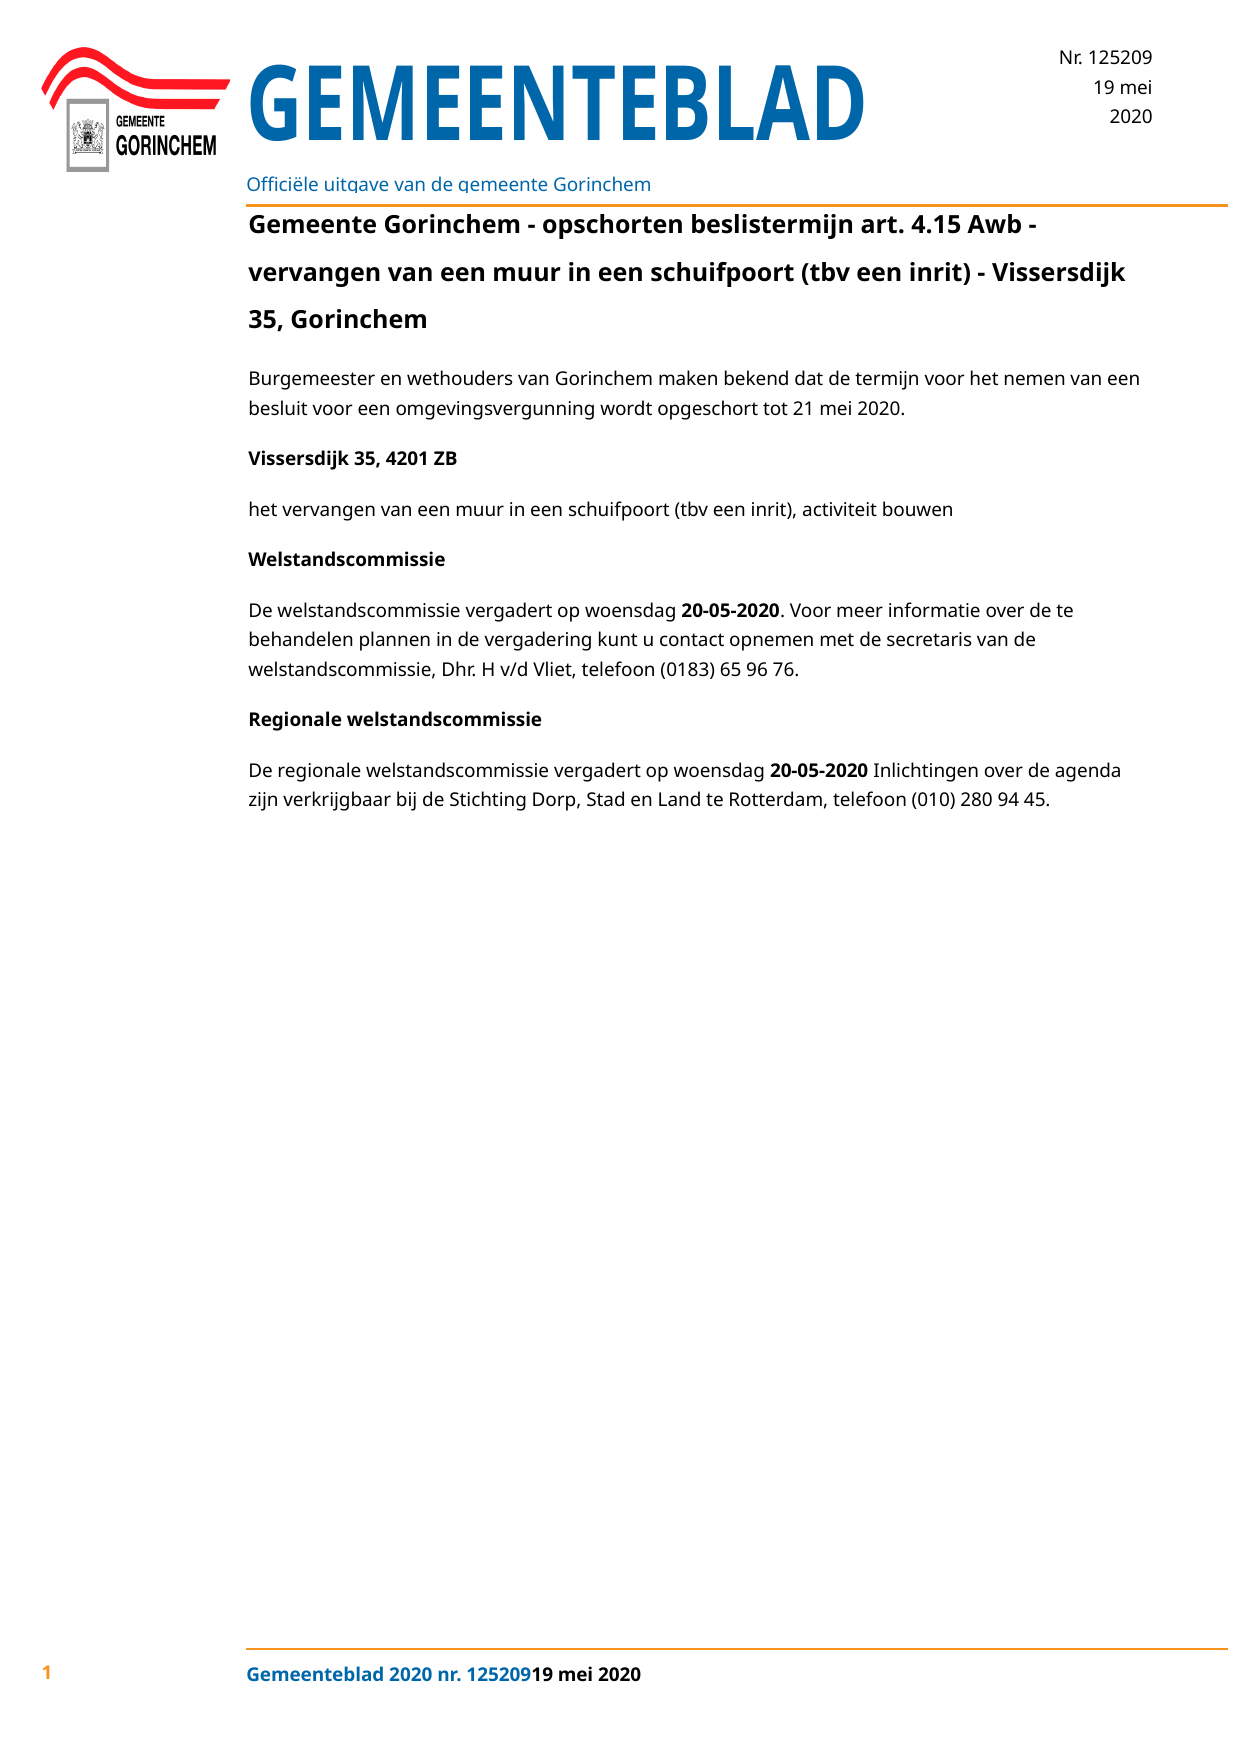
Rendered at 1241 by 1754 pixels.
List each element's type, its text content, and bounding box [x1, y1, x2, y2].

text Gemeente Gorinchem - opschorten beslistermijn art. 4.15 Awb - vervangen van een muur in een schuifpoort (tbv een inrit) - Vissersdijk 35, Gorinchem [248, 207, 1152, 336]
picture [41, 47, 231, 172]
text het vervangen van een muur in een schuifpoort (tbv een inrit), activiteit bouwen [248, 496, 1152, 522]
text De welstandscommissie vergadert op woensdag 20-05-2020. Voor meer informatie over de te behandelen plannen in de vergadering kunt u contact opnemen met de secretaris van de welstandscommissie, Dhr. H v/d Vliet, telefoon (0183) 65 96 76. [248, 597, 1152, 682]
text Burgemeester en wethouders van Gorinchem maken bekend dat de termijn voor het nemen van een besluit voor een omgevingsvergunning wordt opgeschort tot 21 mei 2020. [248, 366, 1152, 421]
text De regionale welstandscommissie vergadert op woensdag 20-05-2020 Inlichtingen over de agenda zijn verkrijgbaar bij de Stichting Dorp, Stad en Land te Rotterdam, telefoon (010) 280 94 45. [248, 757, 1152, 812]
text Vissersdijk 35, 4201 ZB [248, 446, 1152, 471]
text Welstandscommissie [248, 546, 1152, 572]
text Regionale welstandscommissie [248, 706, 1152, 732]
